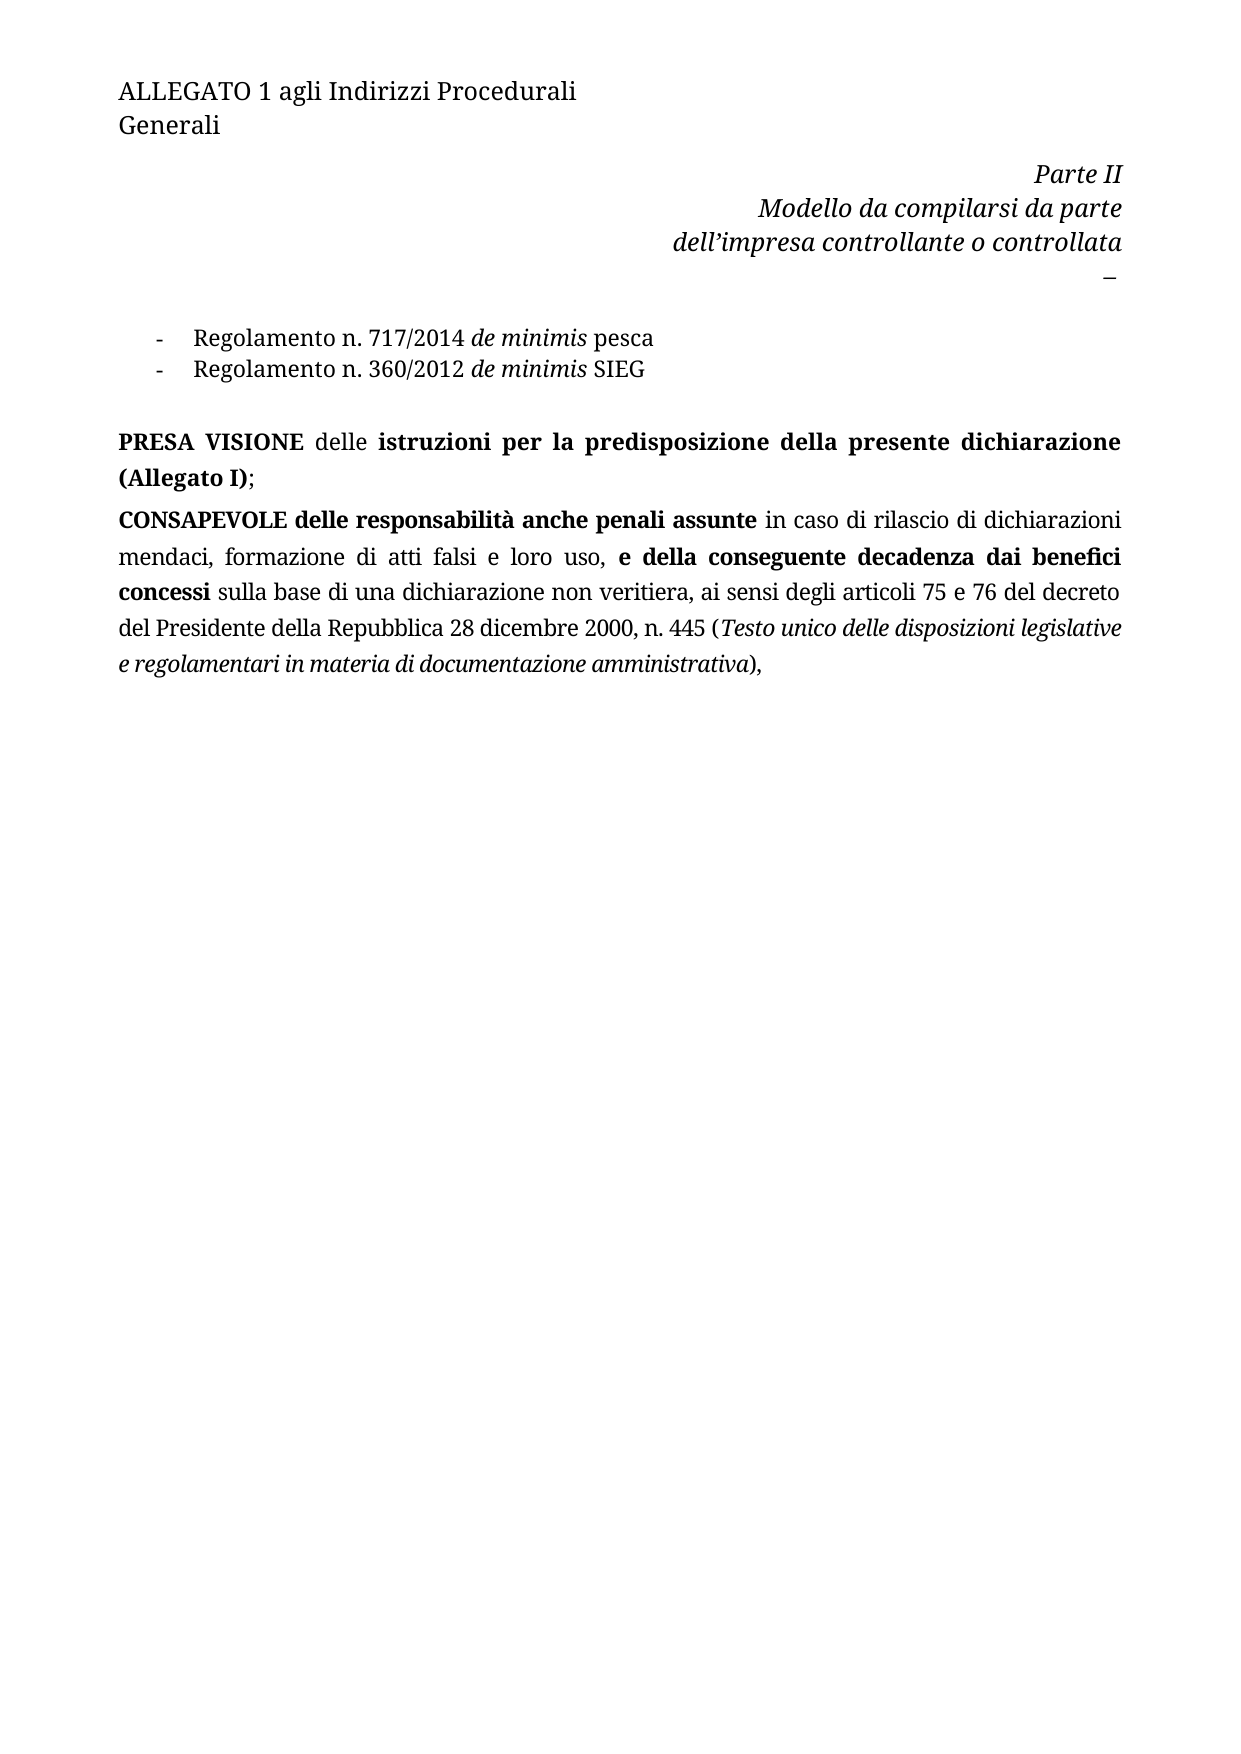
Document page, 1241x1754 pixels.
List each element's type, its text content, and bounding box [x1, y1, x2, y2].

subtitle PRESA VISIONE delle istruzioni per la predisposizione della presente dichiarazione (Allegato I); [118, 426, 1122, 493]
list Regolamento n. 360/2012 de minimis SIEG [156, 353, 1122, 384]
list Regolamento n. 717/2014 de minimis pesca [156, 322, 1122, 353]
subtitle CONSAPEVOLE delle responsabilità anche penali assunte in caso di rilascio di dichiarazioni mendaci, formazione di atti falsi e loro uso, e della conseguente decadenza dai benefici concessi sulla base di una dichiarazione non veritiera, ai sensi degli articoli 75 e 76 del decreto del Presidente della Repubblica 28 dicembre 2000, n. 445 (Testo unico delle disposizioni legislative e regolamentari in materia di documentazione amministrativa), [118, 504, 1122, 679]
